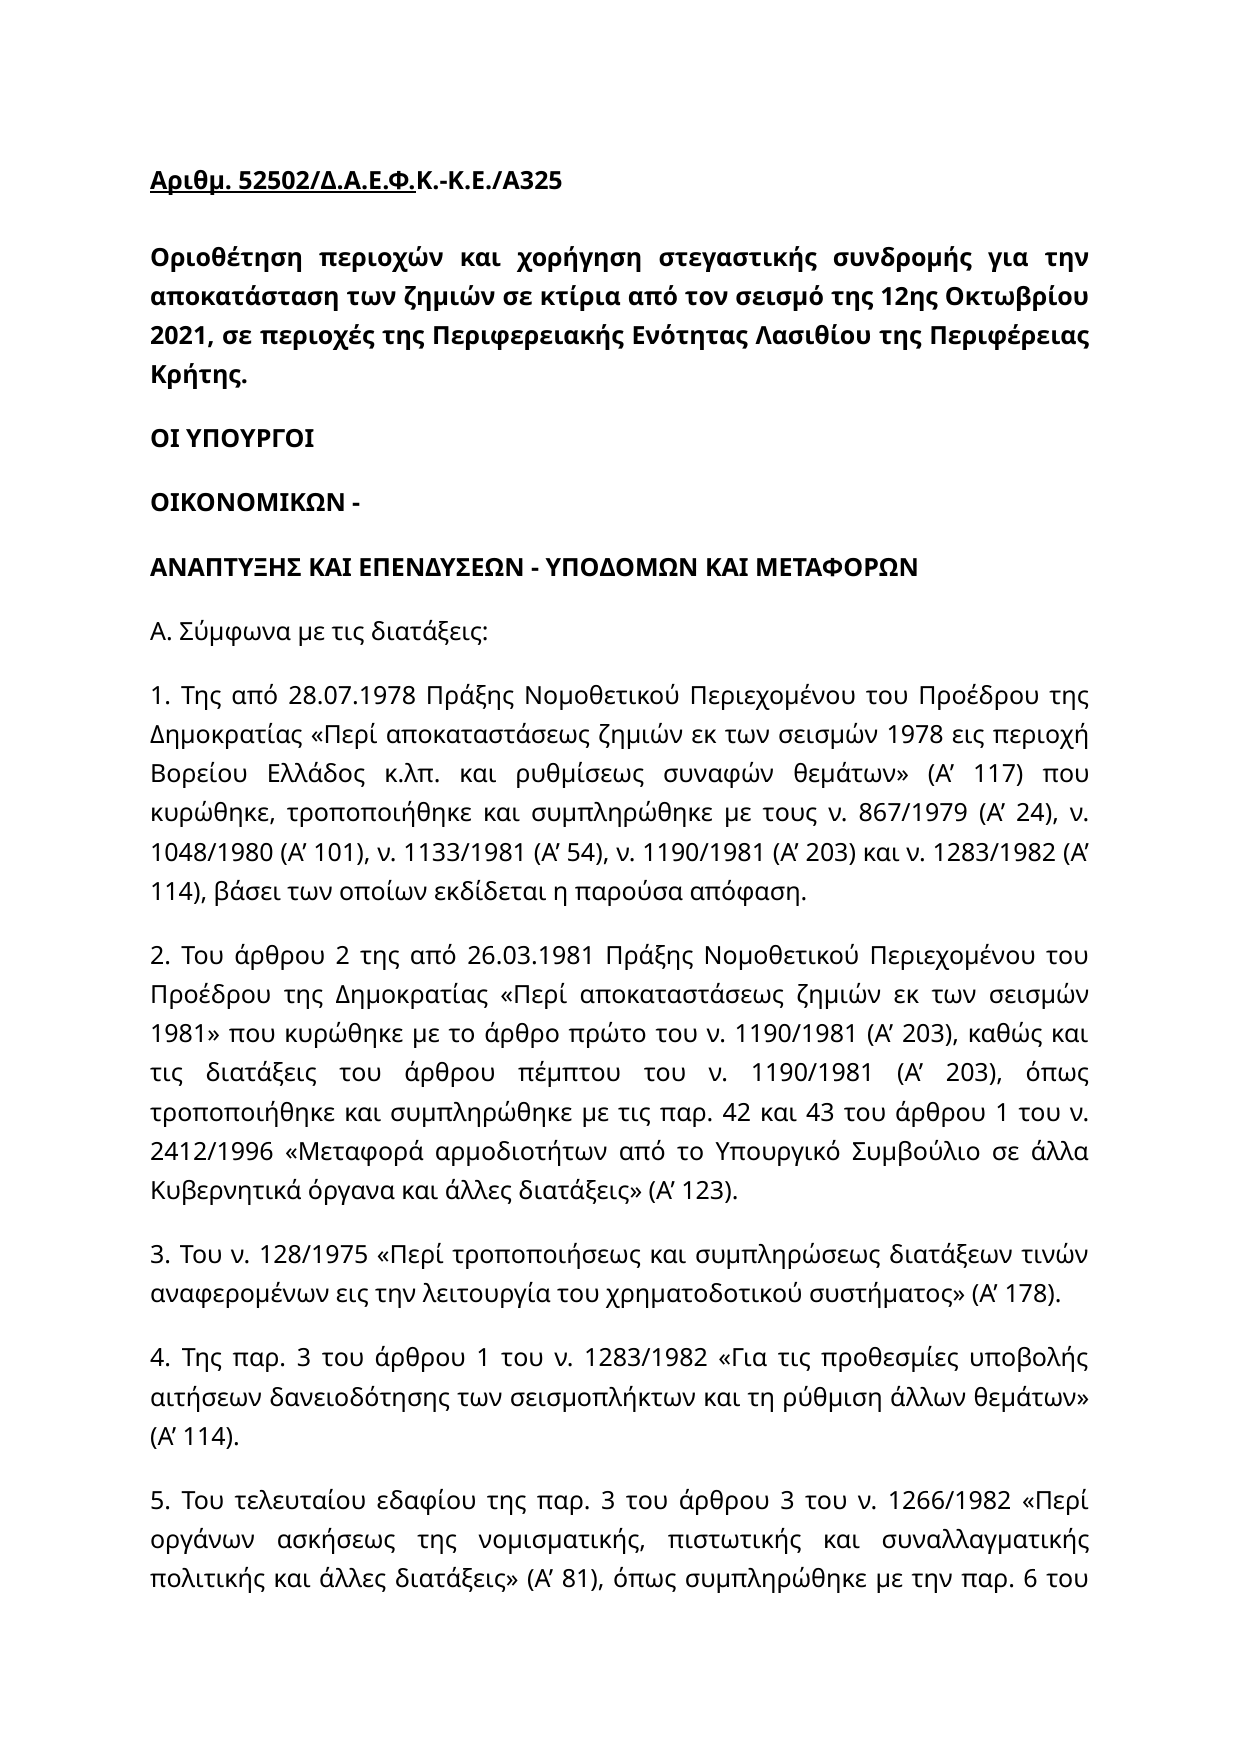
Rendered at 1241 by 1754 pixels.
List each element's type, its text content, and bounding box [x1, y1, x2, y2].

text 4. Της παρ. 3 του άρθρου 1 του ν. 1283/1982 «Για τις προθεσμίες υποβολής αιτήσεων δανειοδότησης των σεισμοπλήκτων και τη ρύθμιση άλλων θεμάτων» (Α’ 114). [150, 1340, 1090, 1452]
text ΟΙ ΥΠΟΥΡΓΟΙ [150, 421, 1090, 455]
text ΟΙΚΟΝΟΜΙΚΩΝ - [150, 485, 1090, 519]
title Αριθμ. 52502/Δ.Α.Ε.Φ.Κ.-Κ.Ε./Α325 [150, 162, 1090, 197]
text 1. Της από 28.07.1978 Πράξης Νομοθετικού Περιεχομένου του Προέδρου της Δημοκρατίας «Περί αποκαταστάσεως ζημιών εκ των σεισμών 1978 εις περιοχή Βορείου Ελλάδος κ.λπ. και ρυθμίσεως συναφών θεμάτων» (A’ 117) που κυρώθηκε, τροποποιήθηκε και συμπληρώθηκε με τους ν. 867/1979 (Α’ 24), ν. 1048/1980 (Α’ 101), ν. 1133/1981 (Α’ 54), ν. 1190/1981 (Α’ 203) και ν. 1283/1982 (Α’ 114), βάσει των οποίων εκδίδεται η παρούσα απόφαση. [150, 677, 1090, 907]
text Α. Σύμφωνα με τις διατάξεις: [150, 613, 1090, 647]
text 2. Του άρθρου 2 της από 26.03.1981 Πράξης Νομοθετικού Περιεχομένου του Προέδρου της Δημοκρατίας «Περί αποκαταστάσεως ζημιών εκ των σεισμών 1981» που κυρώθηκε με το άρθρο πρώτο του ν. 1190/1981 (Α’ 203), καθώς και τις διατάξεις του άρθρου πέμπτου του ν. 1190/1981 (Α’ 203), όπως τροποποιήθηκε και συμπληρώθηκε με τις παρ. 42 και 43 του άρθρου 1 του ν. 2412/1996 «Μεταφορά αρμοδιοτήτων από το Υπουργικό Συμβούλιο σε άλλα Κυβερνητικά όργανα και άλλες διατάξεις» (Α’ 123). [150, 937, 1090, 1207]
text Οριοθέτηση περιοχών και χορήγηση στεγαστικής συνδρομής για την αποκατάσταση των ζημιών σε κτίρια από τον σεισμό της 12ης Οκτωβρίου 2021, σε περιοχές της Περιφερειακής Ενότητας Λασιθίου της Περιφέρειας Κρήτης. [150, 239, 1090, 391]
text ΑΝΑΠΤΥΞΗΣ ΚΑΙ ΕΠΕΝΔΥΣΕΩΝ - ΥΠΟΔΟΜΩΝ ΚΑΙ ΜΕΤΑΦΟΡΩΝ [150, 549, 1090, 583]
text 5. Του τελευταίου εδαφίου της παρ. 3 του άρθρου 3 του ν. 1266/1982 «Περί οργάνων ασκήσεως της νομισματικής, πιστωτικής και συναλλαγματικής πολιτικής και άλλες διατάξεις» (Α’ 81), όπως συμπληρώθηκε με την παρ. 6 του [150, 1482, 1090, 1595]
text 3. Του ν. 128/1975 «Περί τροποποιήσεως και συμπληρώσεως διατάξεων τινών αναφερομένων εις την λειτουργία του χρηματοδοτικού συστήματος» (Α’ 178). [150, 1237, 1090, 1310]
